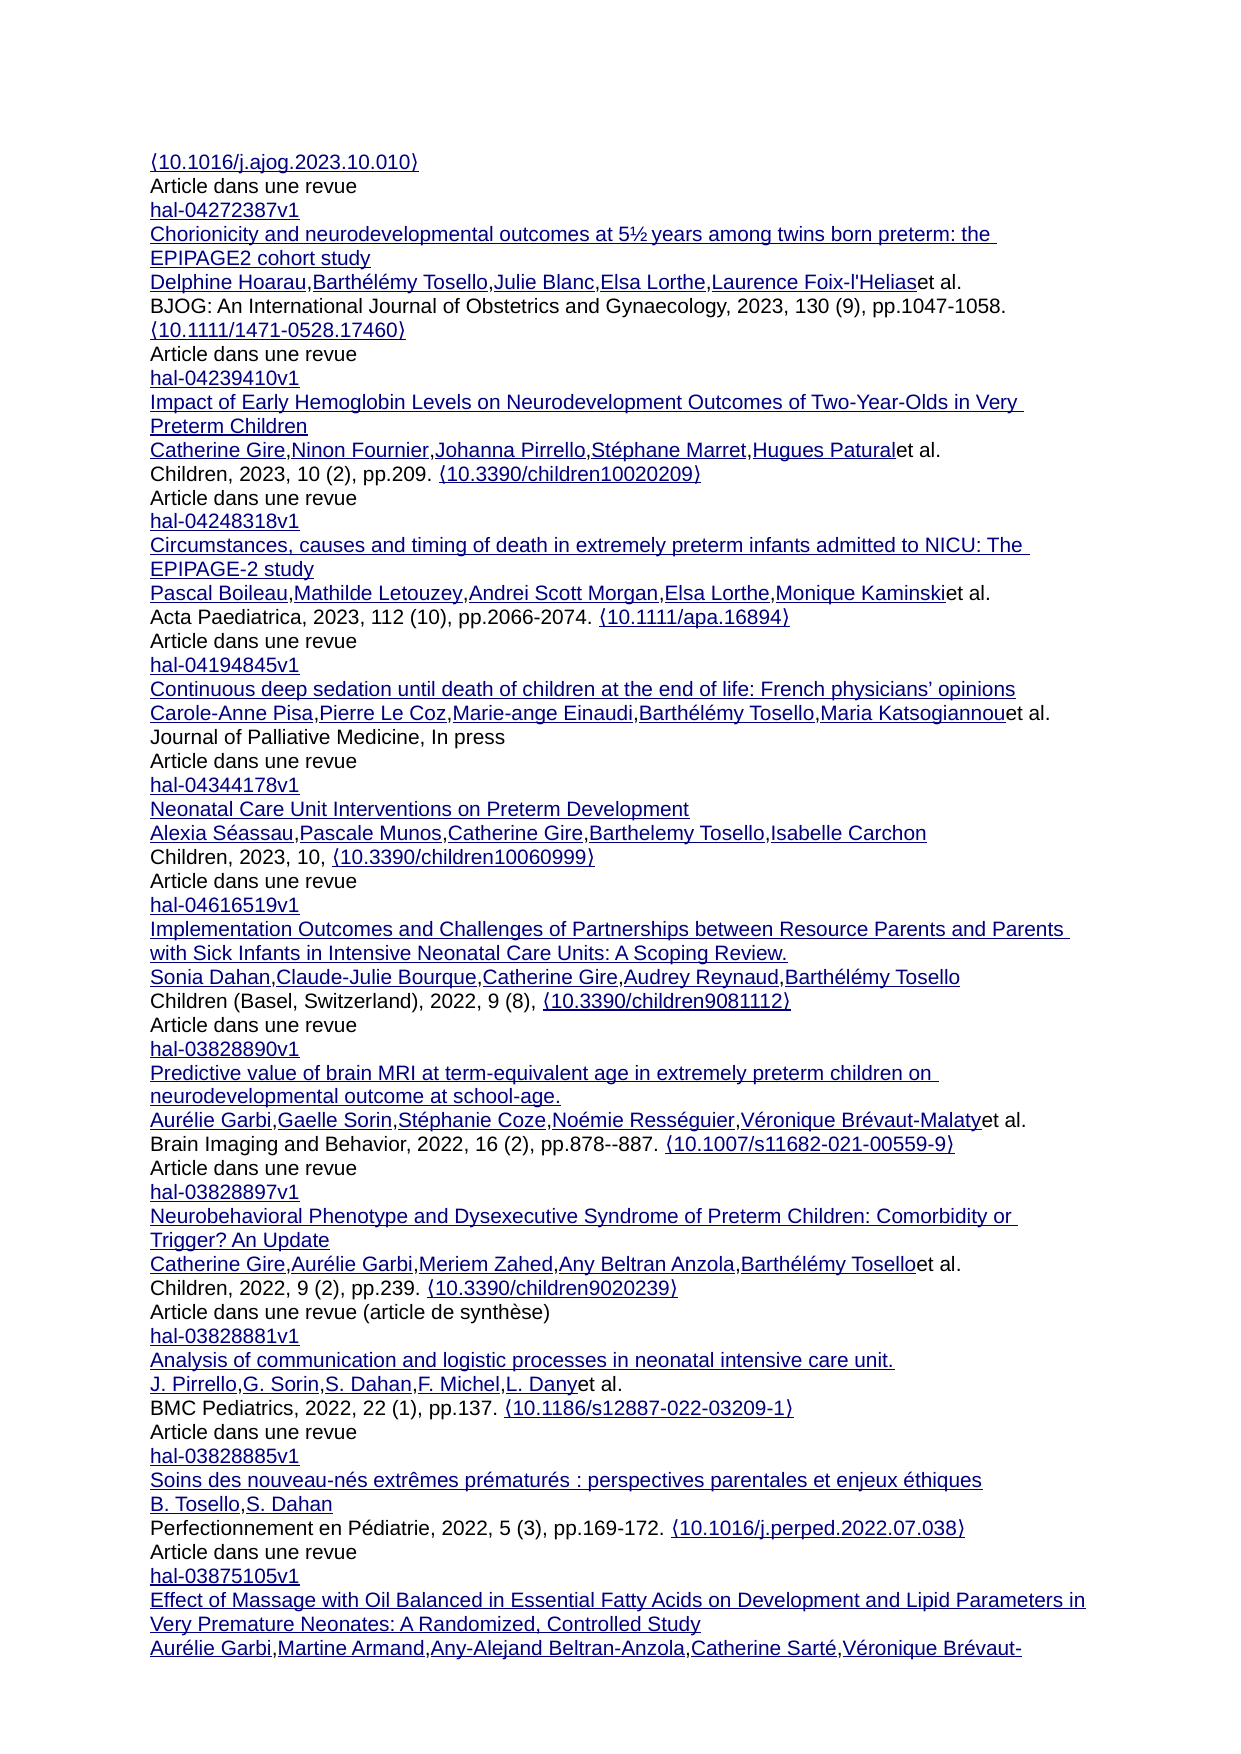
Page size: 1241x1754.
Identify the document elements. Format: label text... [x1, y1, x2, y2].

table_cell Chorionicity and neurodevelopmental outcomes at 5½ years among twins born preterm: the EPIPAGE2 cohort study Delphine Hoarau,Barthélémy Tosello,Julie Blanc,Elsa Lorthe,Laurence Foix-l'Heliaset al. BJOG: An International Journal of Obstetrics and Gynaecology, 2023, 130 (9), pp.1047-1058. ⟨10.1111/1471-0528.17460⟩ Article dans une revue hal-04239410v1 [150, 222, 1090, 389]
table_cell Impact of Early Hemoglobin Levels on Neurodevelopment Outcomes of Two-Year-Olds in Very Preterm Children Catherine Gire,Ninon Fournier,Johanna Pirrello,Stéphane Marret,Hugues Paturalet al. Children, 2023, 10 (2), pp.209. ⟨10.3390/children10020209⟩ Article dans une revue hal-04248318v1 [150, 390, 1090, 533]
table_cell Predictive value of brain MRI at term-equivalent age in extremely preterm children on neurodevelopmental outcome at school-age. Aurélie Garbi,Gaelle Sorin,Stéphanie Coze,Noémie Rességuier,Véronique Brévaut-Malatyet al. Brain Imaging and Behavior, 2022, 16 (2), pp.878--887. ⟨10.1007/s11682-021-00559-9⟩ Article dans une revue hal-03828897v1 [150, 1060, 1090, 1204]
table_cell Effect of Massage with Oil Balanced in Essential Fatty Acids on Development and Lipid Parameters in Very Premature Neonates: A Randomized, Controlled Study Aurélie Garbi,Martine Armand,Any-Alejand Beltran-Anzola,Catherine Sarté,Véronique Brévaut- [150, 1588, 1090, 1659]
table_cell Circumstances, causes and timing of death in extremely preterm infants admitted to NICU: The EPIPAGE-2 study Pascal Boileau,Mathilde Letouzey,Andrei Scott Morgan,Elsa Lorthe,Monique Kaminskiet al. Acta Paediatrica, 2023, 112 (10), pp.2066-2074. ⟨10.1111/apa.16894⟩ Article dans une revue hal-04194845v1 [150, 533, 1090, 677]
table_cell Analysis of communication and logistic processes in neonatal intensive care unit. J. Pirrello,G. Sorin,S. Dahan,F. Michel,L. Danyet al. BMC Pediatrics, 2022, 22 (1), pp.137. ⟨10.1186/s12887-022-03209-1⟩ Article dans une revue hal-03828885v1 [150, 1348, 1090, 1468]
table_cell Continuous deep sedation until death of children at the end of life: French physicians’ opinions Carole-Anne Pisa,Pierre Le Coz,Marie-ange Einaudi,Barthélémy Tosello,Maria Katsogiannouet al. Journal of Palliative Medicine, In press Article dans une revue hal-04344178v1 [150, 677, 1090, 797]
table_cell Neonatal Care Unit Interventions on Preterm Development Alexia Séassau,Pascale Munos,Catherine Gire,Barthelemy Tosello,Isabelle Carchon Children, 2023, 10, ⟨10.3390/children10060999⟩ Article dans une revue hal-04616519v1 [150, 797, 1090, 917]
table_cell Implementation Outcomes and Challenges of Partnerships between Resource Parents and Parents with Sick Infants in Intensive Neonatal Care Units: A Scoping Review. Sonia Dahan,Claude-Julie Bourque,Catherine Gire,Audrey Reynaud,Barthélémy Tosello Children (Basel, Switzerland), 2022, 9 (8), ⟨10.3390/children9081112⟩ Article dans une revue hal-03828890v1 [150, 917, 1090, 1060]
table_cell Soins des nouveau-nés extrêmes prématurés : perspectives parentales et enjeux éthiques B. Tosello,S. Dahan Perfectionnement en Pédiatrie, 2022, 5 (3), pp.169-172. ⟨10.1016/j.perped.2022.07.038⟩ Article dans une revue hal-03875105v1 [150, 1468, 1090, 1587]
table_cell Neurobehavioral Phenotype and Dysexecutive Syndrome of Preterm Children: Comorbidity or Trigger? An Update Catherine Gire,Aurélie Garbi,Meriem Zahed,Any Beltran Anzola,Barthélémy Toselloet al. Children, 2022, 9 (2), pp.239. ⟨10.3390/children9020239⟩ Article dans une revue (article de synthèse) hal-03828881v1 [150, 1204, 1090, 1348]
table_cell ⟨10.1016/j.ajog.2023.10.010⟩ Article dans une revue hal-04272387v1 [150, 150, 1090, 222]
